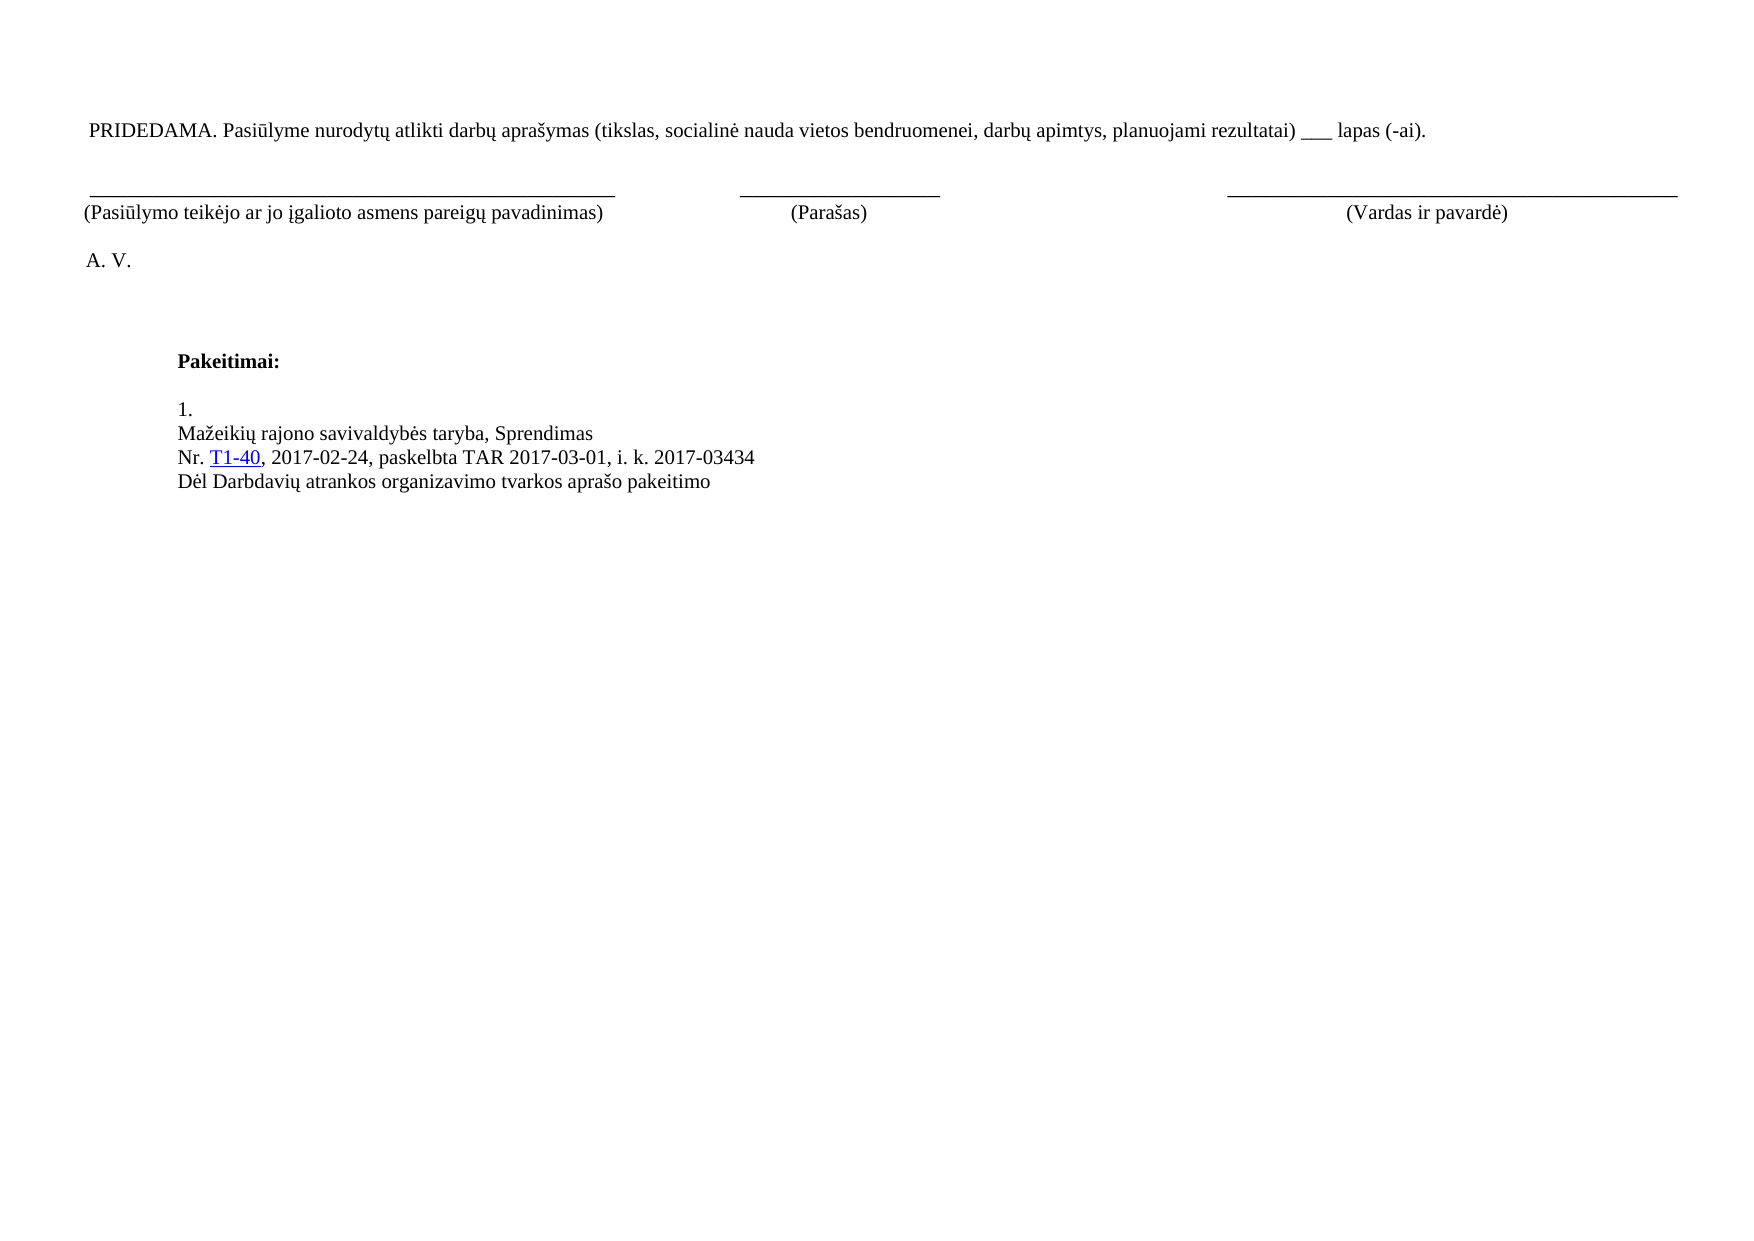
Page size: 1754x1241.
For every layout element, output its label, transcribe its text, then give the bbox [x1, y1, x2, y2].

text A. V. [65, 248, 1695, 272]
text Mažeikių rajono savivaldybės taryba, Sprendimas [177, 421, 1695, 445]
text Pakeitimai: [177, 349, 1695, 373]
text __________________________________________ ________________ ____________________________________ [83, 171, 1695, 200]
text (Pasiūlymo teikėjo ar jo įgalioto asmens pareigų pavadinimas) (Parašas) (Vardas ir pavardė) [65, 200, 1695, 224]
text 1. [177, 397, 1695, 421]
text Nr. T1-40, 2017-02-24, paskelbta TAR 2017-03-01, i. k. 2017-03434 [177, 445, 1695, 469]
text PRIDEDAMA. Pasiūlyme nurodytų atlikti darbų aprašymas (tikslas, socialinė nauda vietos bendruomenei, darbų apimtys, planuojami rezultatai) ___ lapas (-ai). [88, 118, 1695, 142]
text Dėl Darbdavių atrankos organizavimo tvarkos aprašo pakeitimo [177, 469, 1695, 493]
